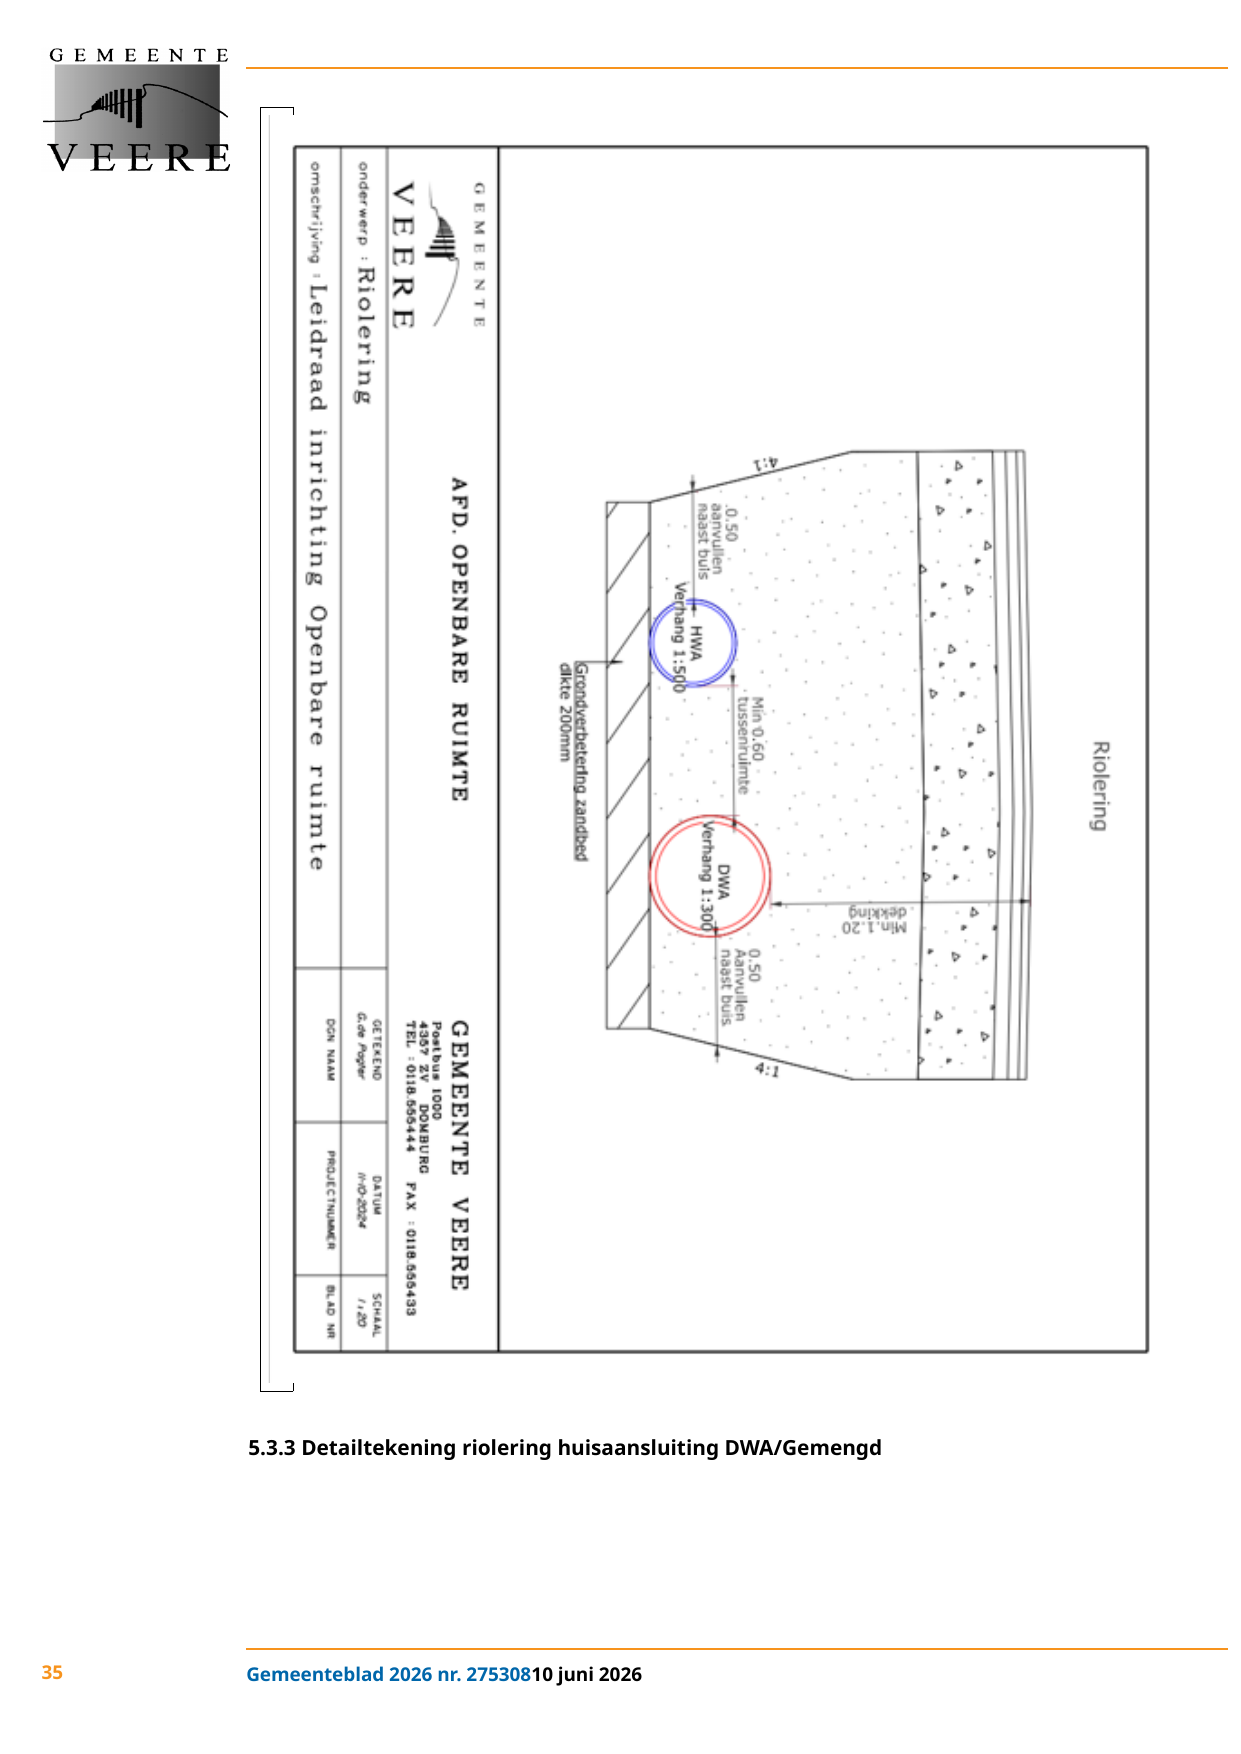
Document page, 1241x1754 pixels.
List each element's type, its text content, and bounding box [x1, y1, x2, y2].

picture [268, 115, 1173, 1383]
picture [41, 47, 231, 172]
text 5.3.3 Detailtekening riolering huisaansluiting DWA/Gemengd [248, 1433, 1152, 1462]
